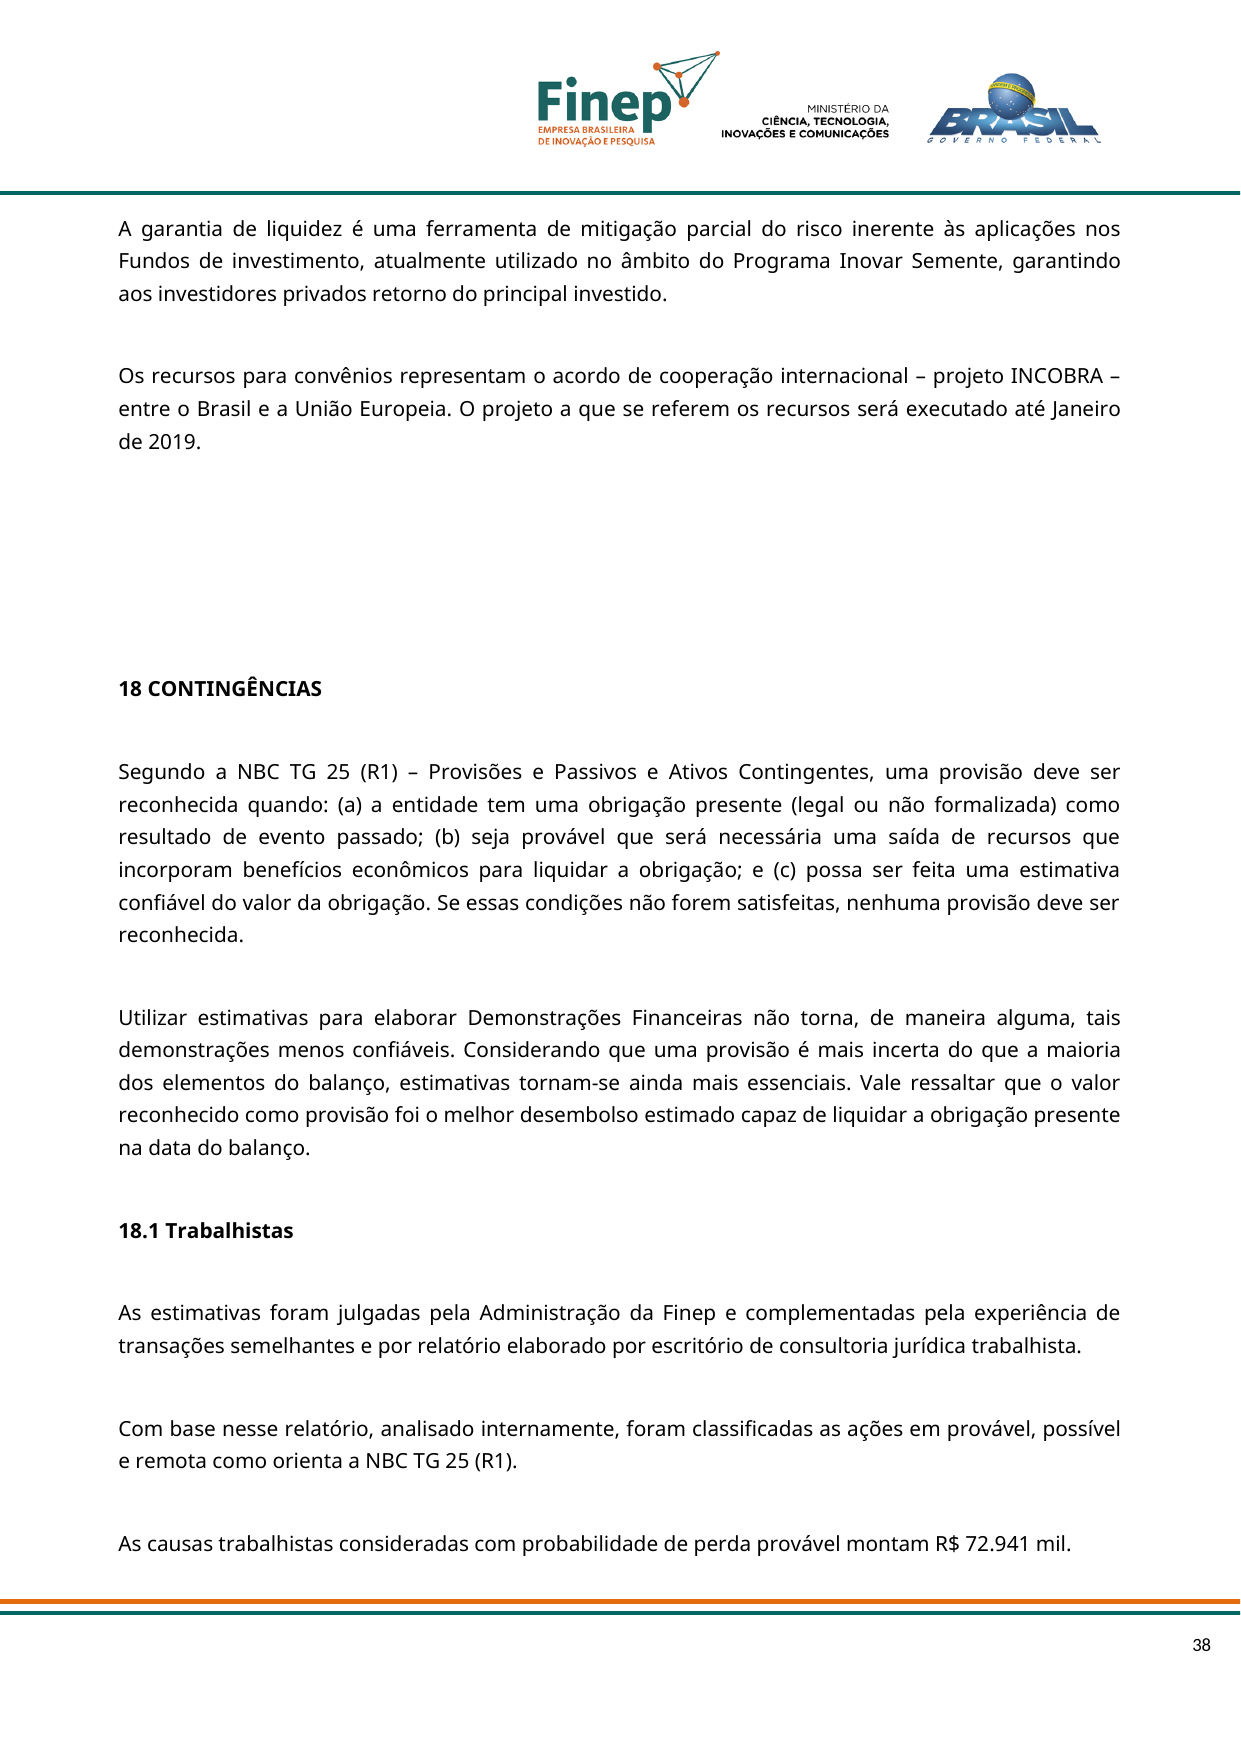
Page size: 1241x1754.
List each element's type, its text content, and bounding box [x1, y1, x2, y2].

text Com base nesse relatório, analisado internamente, foram classificadas as ações em provável, possível e remota como orienta a NBC TG 25 (R1). [118, 1414, 1122, 1475]
text Os recursos para convênios representam o acordo de cooperação internacional – projeto INCOBRA – entre o Brasil e a União Europeia. O projeto a que se referem os recursos será executado até Janeiro de 2019. [118, 362, 1122, 455]
text A garantia de liquidez é uma ferramenta de mitigação parcial do risco inerente às aplicações nos Fundos de investimento, atualmente utilizado no âmbito do Programa Inovar Semente, garantindo aos investidores privados retorno do principal investido. [118, 214, 1122, 307]
subtitle 18.1 Trabalhistas [118, 1216, 1122, 1244]
text Segundo a NBC TG 25 (R1) – Provisões e Passivos e Ativos Contingentes, uma provisão deve ser reconhecida quando: (a) a entidade tem uma obrigação presente (legal ou não formalizada) como resultado de evento passado; (b) seja provável que será necessária uma saída de recursos que incorporam benefícios econômicos para liquidar a obrigação; e (c) possa ser feita uma estimativa confiável do valor da obrigação. Se essas condições não forem satisfeitas, nenhuma provisão deve ser reconhecida. [118, 757, 1122, 949]
text As causas trabalhistas consideradas com probabilidade de perda provável montam R$ 72.941 mil. [118, 1529, 1122, 1557]
subtitle 18 CONTINGÊNCIAS [118, 674, 1122, 703]
text As estimativas foram julgadas pela Administração da Finep e complementadas pela experiência de transações semelhantes e por relatório elaborado por escritório de consultoria jurídica trabalhista. [118, 1298, 1122, 1359]
text Utilizar estimativas para elaborar Demonstrações Financeiras não torna, de maneira alguma, tais demonstrações menos confiáveis. Considerando que uma provisão é mais incerta do que a maioria dos elementos do balanço, estimativas tornam-se ainda mais essenciais. Vale ressaltar que o valor reconhecido como provisão foi o melhor desembolso estimado capaz de liquidar a obrigação presente na data do balanço. [118, 1003, 1122, 1162]
picture [516, 31, 1123, 166]
